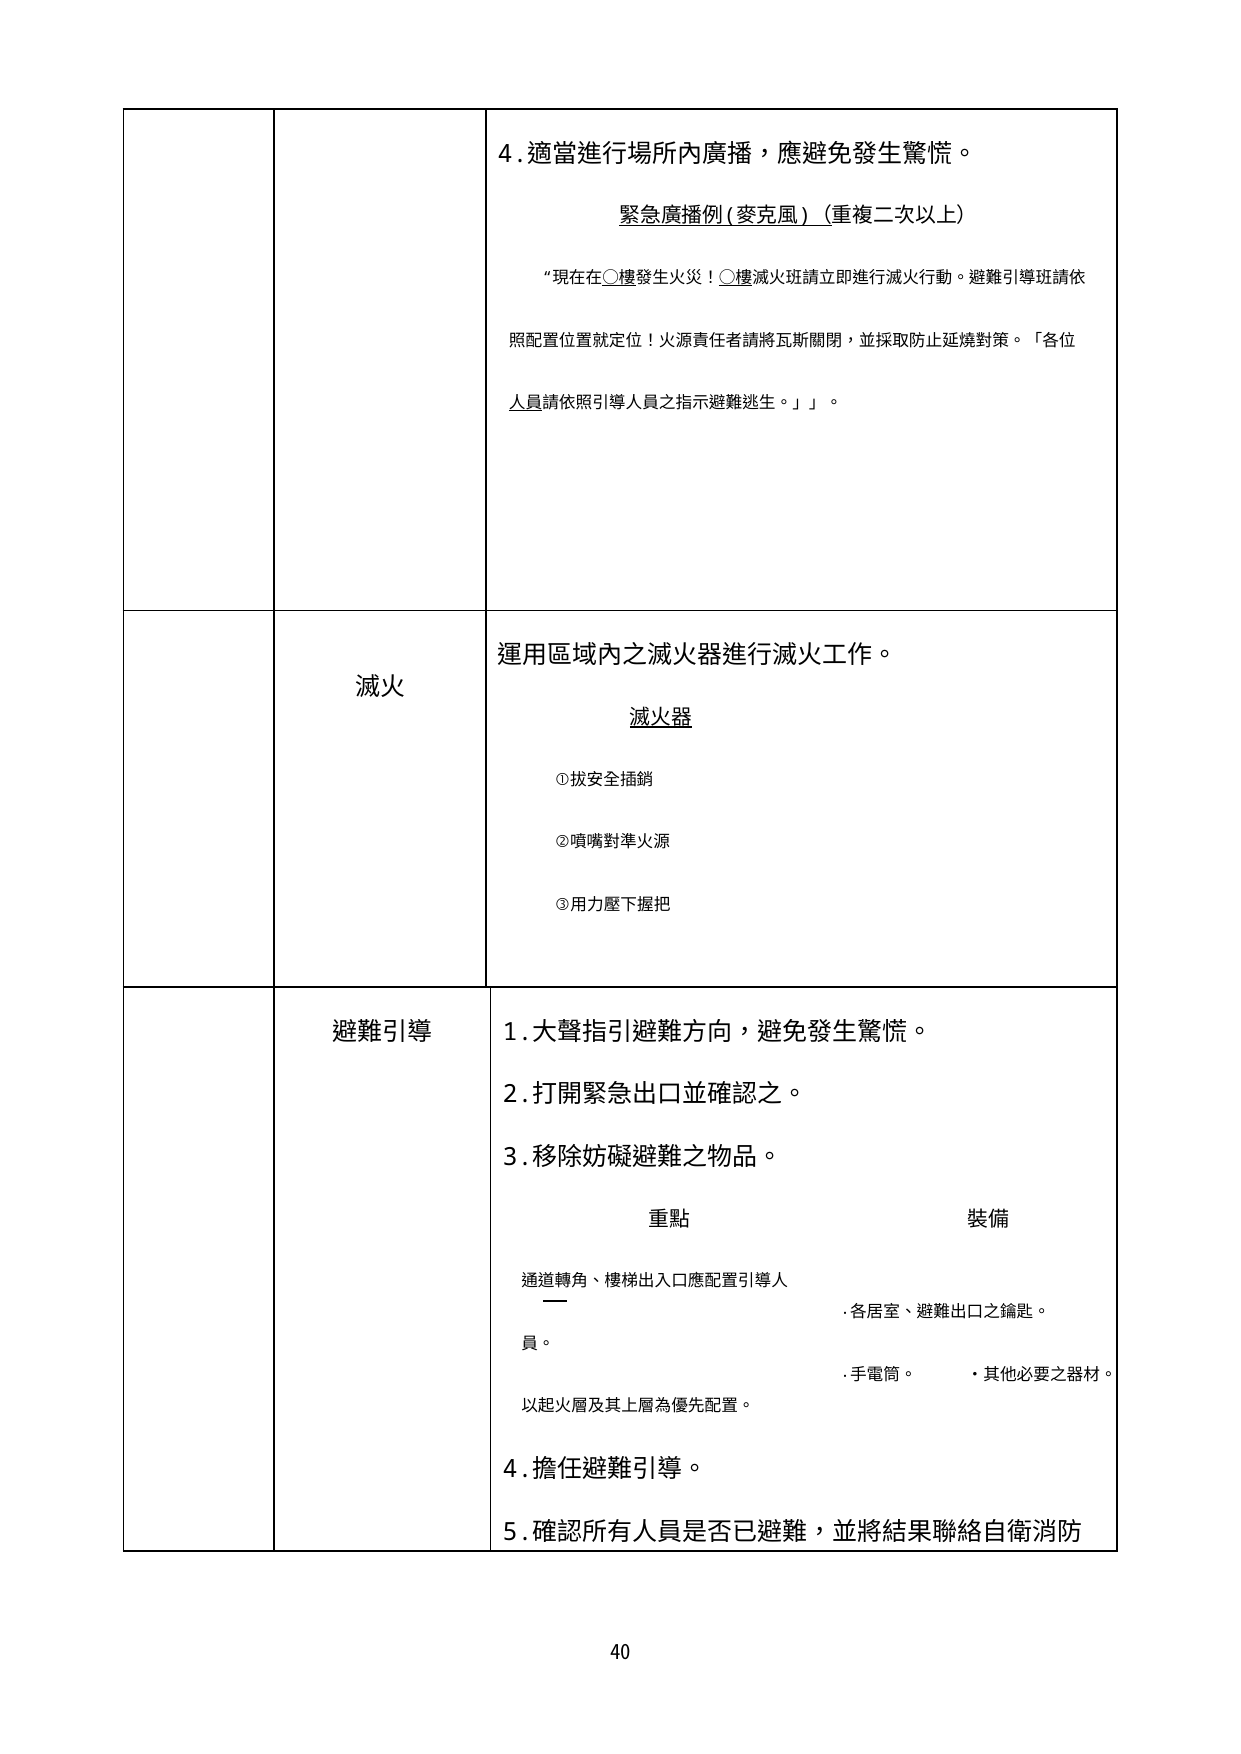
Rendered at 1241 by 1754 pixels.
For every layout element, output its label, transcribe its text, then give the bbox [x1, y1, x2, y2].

table_header 滅火器 [544, 674, 778, 736]
table_cell 滅火 [275, 611, 485, 986]
table_cell ‧各居室、避難出口之鑰匙。 ‧手電筒。 ‧其他必要之器材。 [829, 1238, 1116, 1425]
table_cell [124, 988, 273, 1550]
table_header 緊急廣播例(麥克風)（重複二次以上） “現在在○樓發生火災！○樓滅火班請立即進行滅火行動。避難引導班請依照配置位置就定位！火源責任者請將瓦斯關閉，並採取防止延燒對策。「各位人員請依照引導人員之指示避難逃生。」」。 [498, 172, 1099, 422]
table_cell 避難引導 [275, 988, 490, 1550]
table_cell [124, 110, 273, 610]
table_cell 拔安全插銷 噴嘴對準火源 用力壓下握把 [544, 736, 778, 924]
table_header 重點 [510, 1175, 828, 1238]
table_cell 4.適當進行場所內廣播，應避免發生驚慌。 [487, 110, 1116, 610]
table_cell [275, 110, 485, 610]
table_cell 1.大聲指引避難方向，避免發生驚慌。 2.打開緊急出口並確認之。 3.移除妨礙避難之物品。 4.擔任避難引導。 5.確認所有人員是否已避難，並將結果聯絡自衛消防 [491, 988, 1116, 1550]
table_cell 運用區域內之滅火器進行滅火工作。 [487, 611, 1116, 986]
table_header 裝備 [829, 1175, 1116, 1238]
table_cell 通道轉角、樓梯出入口應配置引導人員。 以起火層及其上層為優先配置。 [510, 1238, 828, 1425]
table_cell [124, 611, 273, 986]
